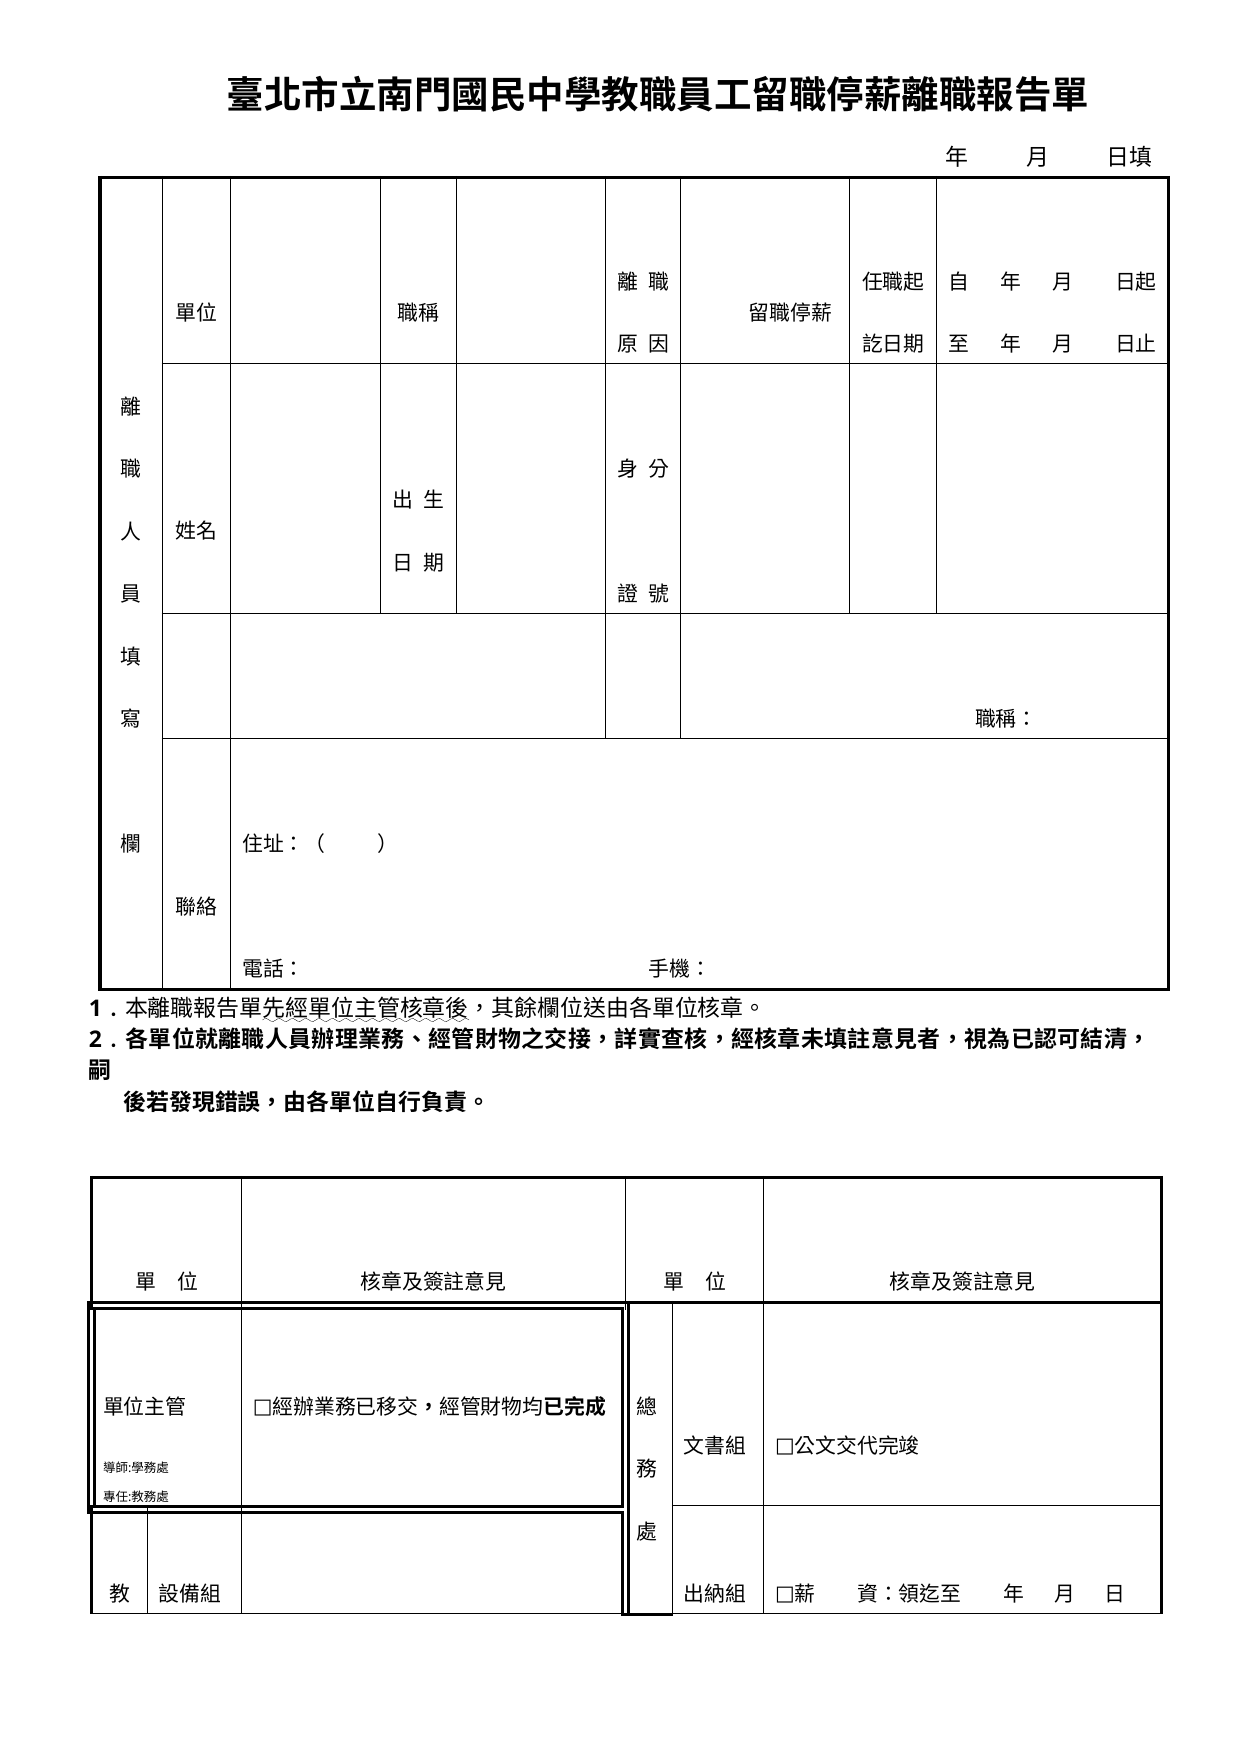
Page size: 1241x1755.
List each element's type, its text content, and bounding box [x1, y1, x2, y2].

table_cell 身 分 證 號 [606, 364, 680, 613]
text 1﹒本離職報告單先經單位主管核章後，其餘欄位送由各單位核章。 [89, 991, 1152, 1023]
table_cell 出納組 [673, 1506, 763, 1613]
table_header 職稱 [381, 179, 456, 363]
text 年 月 日填 [89, 113, 1152, 176]
table_cell 出 生 日 期 [381, 364, 456, 613]
table_cell 單位主管 導師:學務處 專任:教務處 [96, 1310, 241, 1505]
table_cell 住址：（ ） 電話： 手機： [231, 739, 1167, 988]
table_cell [850, 364, 936, 613]
table_header 單 位 [626, 1179, 763, 1301]
table_cell □公文交代完竣 [764, 1304, 1160, 1505]
table_header [231, 179, 380, 363]
table_cell [457, 364, 605, 613]
text 2﹒各單位就離職人員辦理業務、經管財物之交接，詳實查核，經核章未填註意見者，視為已認可結清，嗣 [89, 1023, 1152, 1085]
table_cell 總務處 [630, 1304, 672, 1613]
table_cell [163, 614, 230, 738]
table_header 單 位 [93, 1179, 241, 1301]
table_cell □薪 資：領迄至 年 月 日 [764, 1506, 1160, 1613]
table_header 離 職 原 因 [606, 179, 680, 363]
table_header [457, 179, 605, 363]
table_cell [937, 364, 1167, 613]
table_header 核章及簽註意見 [242, 1179, 625, 1301]
table_header 單位 [163, 179, 230, 363]
table_cell [681, 364, 849, 613]
table_cell [242, 1514, 621, 1613]
table_cell 職稱： [681, 614, 1167, 738]
table_header 自 年 月 日起 至 年 月 日止 [937, 179, 1167, 363]
table_cell 姓名 [163, 364, 230, 613]
table_cell [242, 1505, 625, 1613]
text 臺北市立南門國民中學教職員工留職停薪離職報告單 [89, 51, 1152, 113]
table_cell 設備組 [148, 1514, 241, 1613]
table_cell 教 [93, 1514, 147, 1613]
table_cell 文書組 [673, 1304, 763, 1505]
table_cell [606, 614, 680, 738]
table_cell 聯絡 [163, 739, 230, 988]
table_cell □經辦業務已移交，經管財物均已完成 [242, 1304, 625, 1505]
table_header 離職人員填寫 欄 [102, 179, 162, 988]
table_header 核章及簽註意見 [764, 1179, 1160, 1301]
text 後若發現錯誤，由各單位自行負責。 [89, 1085, 1152, 1116]
table_header 任職起訖日期 [850, 179, 936, 363]
table_cell [231, 364, 380, 613]
table_cell [231, 614, 605, 738]
table_header 留職停薪 [681, 179, 849, 363]
